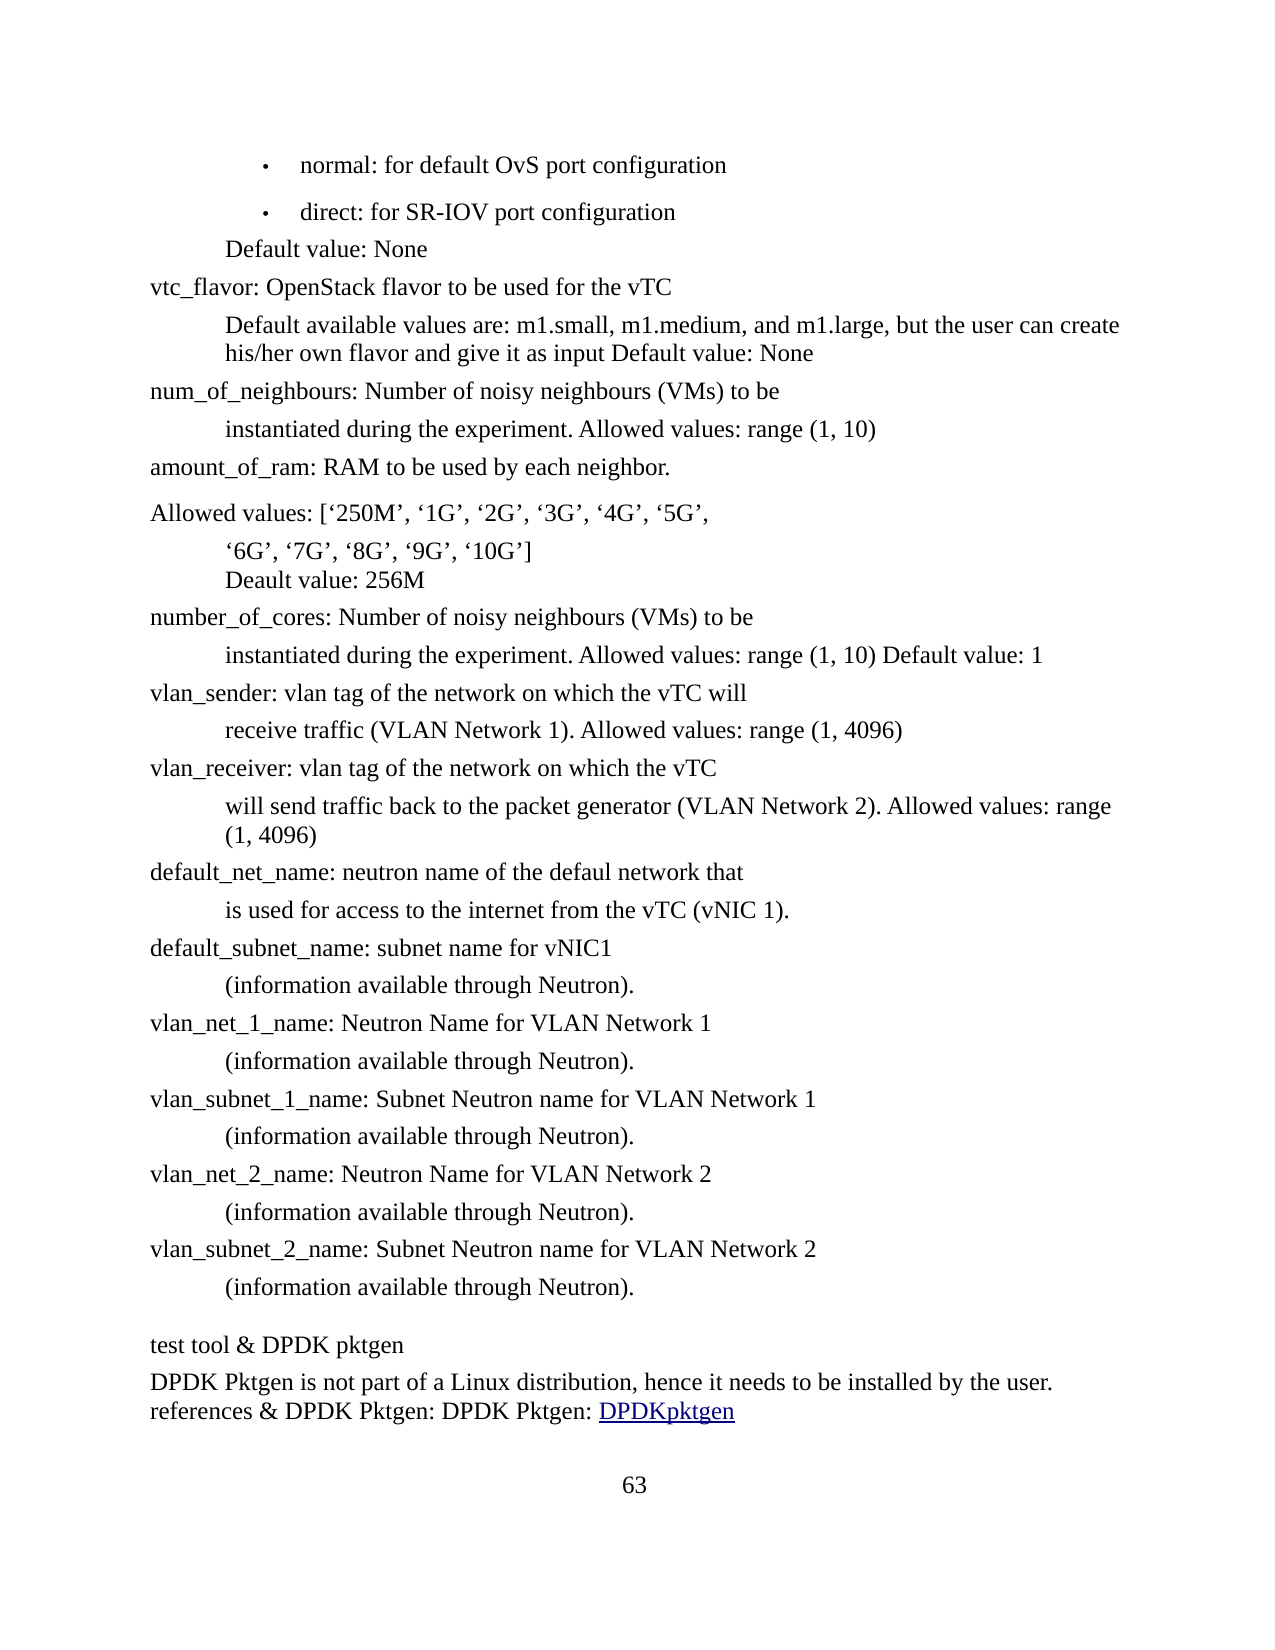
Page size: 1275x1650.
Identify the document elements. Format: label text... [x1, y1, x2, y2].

text will send traffic back to the packet generator (VLAN Network 2). Allowed values: range (1, 4096) [225, 791, 1125, 848]
text receive traffic (VLAN Network 1). Allowed values: range (1, 4096) [225, 716, 1125, 744]
text default_subnet_name: subnet name for vNIC1 [150, 933, 1125, 962]
text (information available through Neutron). [225, 1197, 1125, 1226]
text vlan_subnet_2_name: Subnet Neutron name for VLAN Network 2 [150, 1234, 1125, 1263]
text test tool & DPDK pktgen [150, 1301, 1125, 1358]
text vtc_flavor: OpenStack flavor to be used for the vTC [150, 272, 1125, 301]
text (information available through Neutron). [225, 971, 1125, 999]
text vlan_sender: vlan tag of the network on which the vTC will [150, 678, 1125, 707]
text (information available through Neutron). [225, 1121, 1125, 1150]
text num_of_neighbours: Number of noisy neighbours (VMs) to be [150, 376, 1125, 405]
text DPDK Pktgen is not part of a Linux distribution, hence it needs to be installed by the user. references & DPDK Pktgen: DPDK Pktgen: DPDKpktgen [150, 1367, 1125, 1425]
text (information available through Neutron). [225, 1272, 1125, 1301]
list direct: for SR-IOV port configuration [262, 197, 1125, 225]
text vlan_subnet_1_name: Subnet Neutron name for VLAN Network 1 [150, 1084, 1125, 1112]
text instantiated during the experiment. Allowed values: range (1, 10) Default value: 1 [225, 640, 1125, 669]
text is used for access to the internet from the vTC (vNIC 1). [225, 895, 1125, 924]
list normal: for default OvS port configuration [262, 150, 1125, 179]
text vlan_net_1_name: Neutron Name for VLAN Network 1 [150, 1008, 1125, 1037]
text Default available values are: m1.small, m1.medium, and m1.large, but the user can create his/her own flavor and give it as input Default value: None [225, 310, 1125, 367]
text (information available through Neutron). [225, 1046, 1125, 1075]
text number_of_cores: Number of noisy neighbours (VMs) to be [150, 602, 1125, 631]
text ‘6G’, ‘7G’, ‘8G’, ‘9G’, ‘10G’] [225, 536, 1125, 565]
text vlan_receiver: vlan tag of the network on which the vTC [150, 753, 1125, 782]
text Deault value: 256M [225, 565, 1125, 593]
text default_net_name: neutron name of the defaul network that [150, 857, 1125, 886]
text instantiated during the experiment. Allowed values: range (1, 10) [225, 414, 1125, 443]
text vlan_net_2_name: Neutron Name for VLAN Network 2 [150, 1159, 1125, 1188]
text amount_of_ram: RAM to be used by each neighbor. [150, 452, 1125, 480]
text Default value: None [225, 234, 1125, 263]
text Allowed values: [‘250M’, ‘1G’, ‘2G’, ‘3G’, ‘4G’, ‘5G’, [150, 498, 1125, 527]
